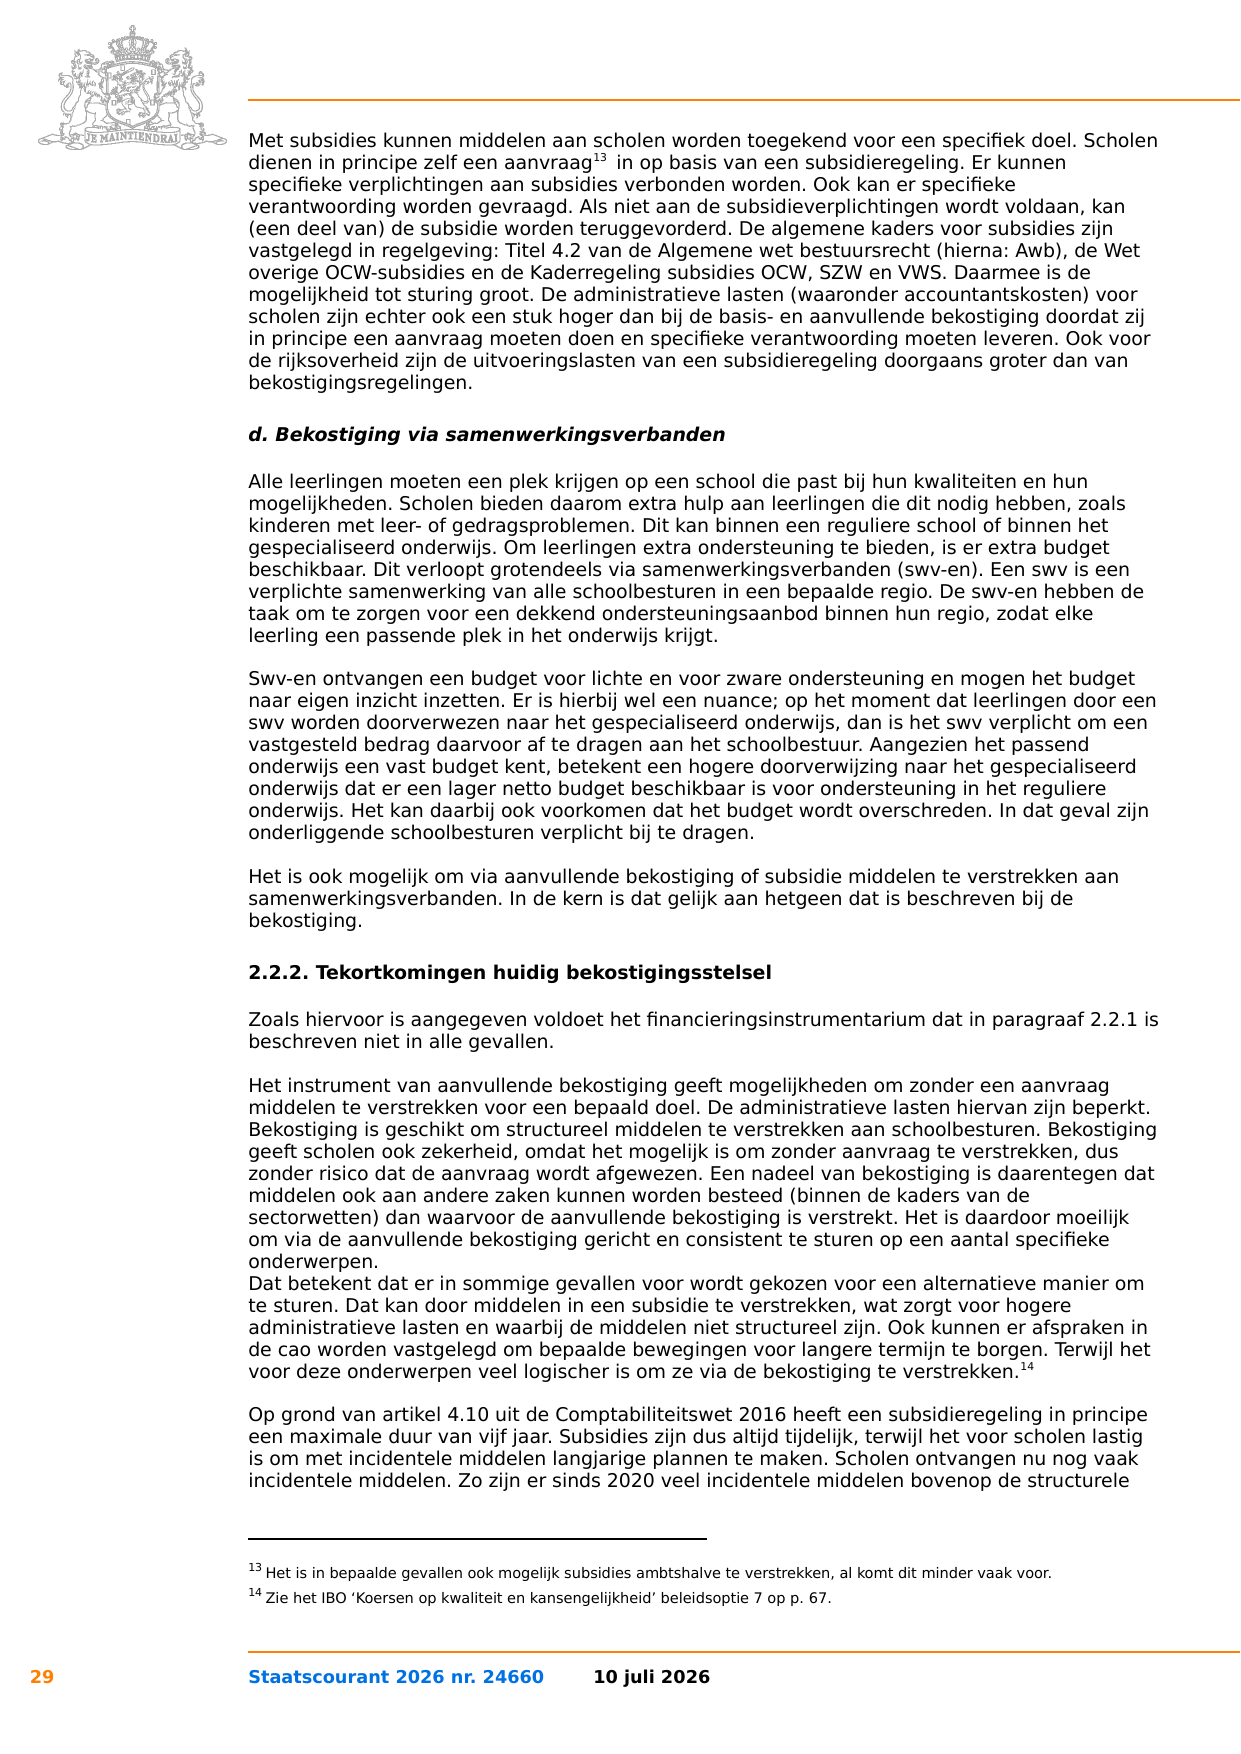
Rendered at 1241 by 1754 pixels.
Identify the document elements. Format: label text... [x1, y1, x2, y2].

picture [38, 25, 227, 150]
text Het is ook mogelijk om via aanvullende bekostiging of subsidie middelen te verstrekken aan samenwerkingsverbanden. In de kern is dat gelijk aan hetgeen dat is beschreven bij de bekostiging. [248, 866, 1163, 932]
text Alle leerlingen moeten een plek krijgen op een school die past bij hun kwaliteiten en hun mogelijkheden. Scholen bieden daarom extra hulp aan leerlingen die dit nodig hebben, zoals kinderen met leer- of gedragsproblemen. Dit kan binnen een reguliere school of binnen het gespecialiseerd onderwijs. Om leerlingen extra ondersteuning te bieden, is er extra budget beschikbaar. Dit verloopt grotendeels via samenwerkingsverbanden (swv-en). Een swv is een verplichte samenwerking van alle schoolbesturen in een bepaalde regio. De swv-en hebben de taak om te zorgen voor een dekkend ondersteuningsaanbod binnen hun regio, zodat elke leerling een passende plek in het onderwijs krijgt. [248, 471, 1163, 646]
text Swv-en ontvangen een budget voor lichte en voor zware ondersteuning en mogen het budget naar eigen inzicht inzetten. Er is hierbij wel een nuance; op het moment dat leerlingen door een swv worden doorverwezen naar het gespecialiseerd onderwijs, dan is het swv verplicht om een vastgesteld bedrag daarvoor af te dragen aan het schoolbestuur. Aangezien het passend onderwijs een vast budget kent, betekent een hogere doorverwijzing naar het gespecialiseerd onderwijs dat er een lager netto budget beschikbaar is voor ondersteuning in het reguliere onderwijs. Het kan daarbij ook voorkomen dat het budget wordt overschreden. In dat geval zijn onderliggende schoolbesturen verplicht bij te dragen. [248, 668, 1163, 844]
text Zoals hiervoor is aangegeven voldoet het financieringsinstrumentarium dat in paragraaf 2.2.1 is beschreven niet in alle gevallen. [248, 1009, 1163, 1053]
text Met subsidies kunnen middelen aan scholen worden toegekend voor een specifiek doel. Scholen dienen in principe zelf een aanvraag in op basis van een subsidieregeling. Er kunnen specifieke verplichtingen aan subsidies verbonden worden. Ook kan er specifieke verantwoording worden gevraagd. Als niet aan de subsidieverplichtingen wordt voldaan, kan (een deel van) de subsidie worden teruggevorderd. De algemene kaders voor subsidies zijn vastgelegd in regelgeving: Titel 4.2 van de Algemene wet bestuursrecht (hierna: Awb), de Wet overige OCW-subsidies en de Kaderregeling subsidies OCW, SZW en VWS. Daarmee is de mogelijkheid tot sturing groot. De administratieve lasten (waaronder accountantskosten) voor scholen zijn echter ook een stuk hoger dan bij de basis- en aanvullende bekostiging doordat zij in principe een aanvraag moeten doen en specifieke verantwoording moeten leveren. Ook voor de rijksoverheid zijn de uitvoeringslasten van een subsidieregeling doorgaans groter dan van bekostigingsregelingen. [248, 130, 1163, 394]
subtitle 2.2.2. Tekortkomingen huidig bekostigingsstelsel [248, 962, 1163, 984]
text Dat betekent dat er in sommige gevallen voor wordt gekozen voor een alternatieve manier om te sturen. Dat kan door middelen in een subsidie te verstrekken, wat zorgt voor hogere administratieve lasten en waarbij de middelen niet structureel zijn. Ook kunnen er afspraken in de cao worden vastgelegd om bepaalde bewegingen voor langere termijn te borgen. Terwijl het voor deze onderwerpen veel logischer is om ze via de bekostiging te verstrekken. [248, 1273, 1163, 1382]
text Het instrument van aanvullende bekostiging geeft mogelijkheden om zonder een aanvraag middelen te verstrekken voor een bepaald doel. De administratieve lasten hiervan zijn beperkt. Bekostiging is geschikt om structureel middelen te verstrekken aan schoolbesturen. Bekostiging geeft scholen ook zekerheid, omdat het mogelijk is om zonder aanvraag te verstrekken, dus zonder risico dat de aanvraag wordt afgewezen. Een nadeel van bekostiging is daarentegen dat middelen ook aan andere zaken kunnen worden besteed (binnen de kaders van de sectorwetten) dan waarvoor de aanvullende bekostiging is verstrekt. Het is daardoor moeilijk om via de aanvullende bekostiging gericht en consistent te sturen op een aantal specifieke onderwerpen. [248, 1075, 1163, 1273]
text Het is in bepaalde gevallen ook mogelijk subsidies ambtshalve te verstrekken, al komt dit minder vaak voor. [248, 1561, 1163, 1583]
text Op grond van artikel 4.10 uit de Comptabiliteitswet 2016 heeft een subsidieregeling in principe een maximale duur van vijf jaar. Subsidies zijn dus altijd tijdelijk, terwijl het voor scholen lastig is om met incidentele middelen langjarige plannen te maken. Scholen ontvangen nu nog vaak incidentele middelen. Zo zijn er sinds 2020 veel incidentele middelen bovenop de structurele [248, 1404, 1163, 1492]
subtitle d. Bekostiging via samenwerkingsverbanden [248, 424, 1163, 446]
text Zie het IBO ‘Koersen op kwaliteit en kansengelijkheid’ beleidsoptie 7 op p. 67. [248, 1586, 1163, 1608]
